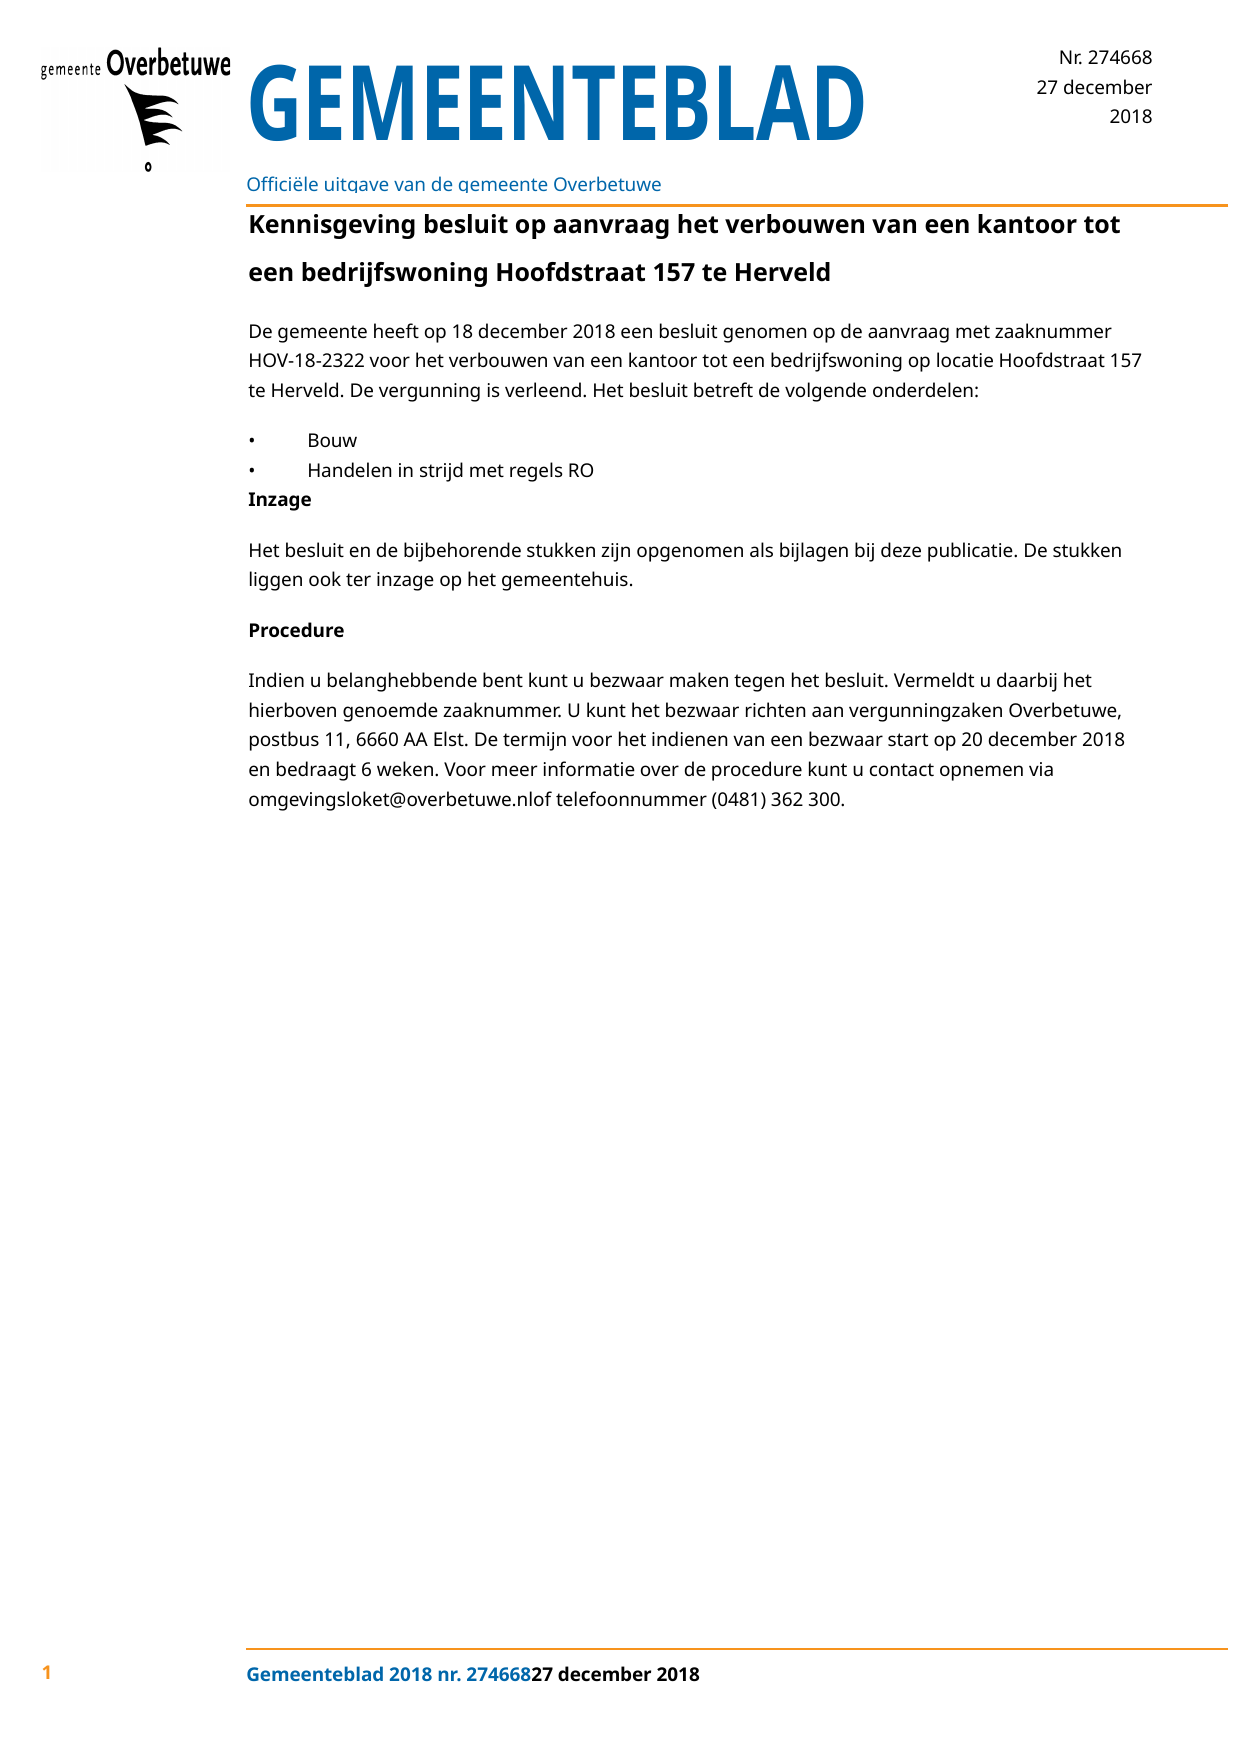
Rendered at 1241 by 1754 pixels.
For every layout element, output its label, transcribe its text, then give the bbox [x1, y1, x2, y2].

text Het besluit en de bijbehorende stukken zijn opgenomen als bijlagen bij deze publicatie. De stukken liggen ook ter inzage op het gemeentehuis. [248, 537, 1152, 592]
text Indien u belanghebbende bent kunt u bezwaar maken tegen het besluit. Vermeldt u daarbij het hierboven genoemde zaaknummer. U kunt het bezwaar richten aan vergunningzaken Overbetuwe, postbus 11, 6660 AA Elst. De termijn voor het indienen van een bezwaar start op 20 december 2018 en bedraagt 6 weken. Voor meer informatie over de procedure kunt u contact opnemen via omgevingsloket@overbetuwe.nlof telefoonnummer (0481) 362 300. [248, 667, 1152, 812]
list Handelen in strijd met regels RO [248, 457, 1152, 483]
text Procedure [248, 617, 1152, 643]
text De gemeente heeft op 18 december 2018 een besluit genomen op de aanvraag met zaaknummer HOV-18-2322 voor het verbouwen van een kantoor tot een bedrijfswoning op locatie Hoofdstraat 157 te Herveld. De vergunning is verleend. Het besluit betreft de volgende onderdelen: [248, 318, 1152, 403]
list Bouw [248, 427, 1152, 453]
picture [41, 47, 231, 172]
text Kennisgeving besluit op aanvraag het verbouwen van een kantoor tot een bedrijfswoning Hoofdstraat 157 te Herveld [248, 207, 1152, 288]
text Inzage [248, 487, 1152, 512]
